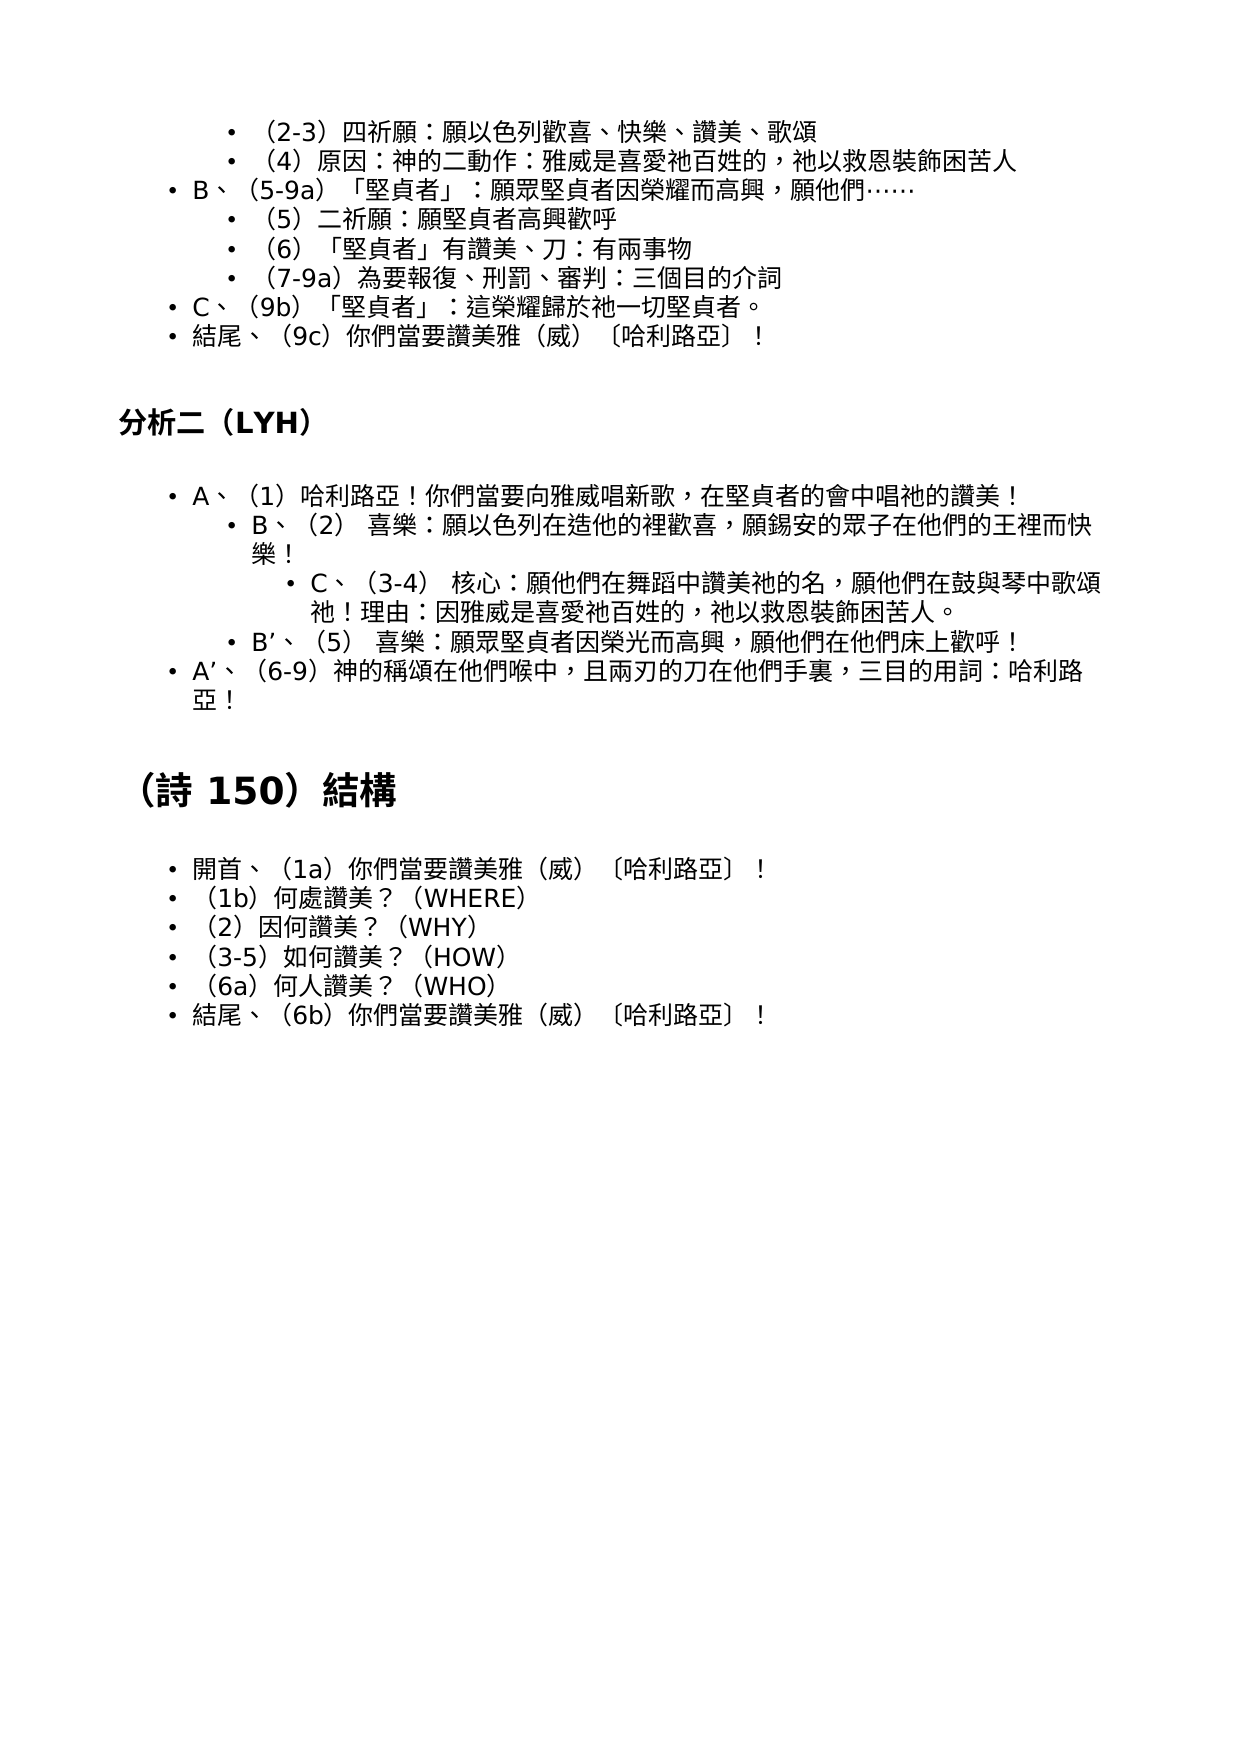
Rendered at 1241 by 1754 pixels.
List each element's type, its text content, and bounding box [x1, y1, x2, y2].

list （3-5）如何讚美？（HOW） [177, 943, 1122, 972]
list （7-9a）為要報復、刑罰、審判：三個目的介詞 [236, 264, 1122, 293]
list （1b）何處讚美？（WHERE） [177, 884, 1122, 914]
list 結尾、（6b）你們當要讚美雅（威）〔哈利路亞〕！ [177, 1001, 1122, 1030]
list （6）「堅貞者」有讚美、刀：有兩事物 [236, 235, 1122, 264]
list C、（3-4） 核心：願他們在舞蹈中讚美祂的名，願他們在鼓與琴中歌頌祂！理由：因雅威是喜愛祂百姓的，祂以救恩裝飾困苦人。 [295, 569, 1122, 628]
list 結尾、（9c）你們當要讚美雅（威）〔哈利路亞〕！ [177, 322, 1122, 351]
list C、（9b）「堅貞者」：這榮耀歸於祂一切堅貞者。 [177, 293, 1122, 322]
list （5）二祈願：願堅貞者高興歡呼 [236, 206, 1122, 235]
list （2-3）四祈願：願以色列歡喜、快樂、讚美、歌頌 [236, 118, 1122, 147]
list （6a）何人讚美？（WHO） [177, 972, 1122, 1001]
list A、（1）哈利路亞！你們當要向雅威唱新歌，在堅貞者的會中唱祂的讚美！ [177, 482, 1122, 511]
subtitle （詩 150）結構 [118, 770, 1122, 813]
subtitle 分析二（LYH） [118, 406, 1122, 440]
list B、（2） 喜樂：願以色列在造他的裡歡喜，願錫安的眾子在他們的王裡而快樂！ [236, 511, 1122, 569]
list B’、（5） 喜樂：願眾堅貞者因榮光而高興，願他們在他們床上歡呼！ [236, 628, 1122, 657]
list B、（5-9a）「堅貞者」：願眾堅貞者因榮耀而高興，願他們⋯⋯ [177, 176, 1122, 206]
list （2）因何讚美？（WHY） [177, 914, 1122, 943]
list A’、（6-9）神的稱頌在他們喉中，且兩刃的刀在他們手裏，三目的用詞：哈利路亞！ [177, 657, 1122, 715]
list （4）原因：神的二動作：雅威是喜愛祂百姓的，祂以救恩裝飾困苦人 [236, 147, 1122, 176]
list 開首、（1a）你們當要讚美雅（威）〔哈利路亞〕！ [177, 855, 1122, 884]
